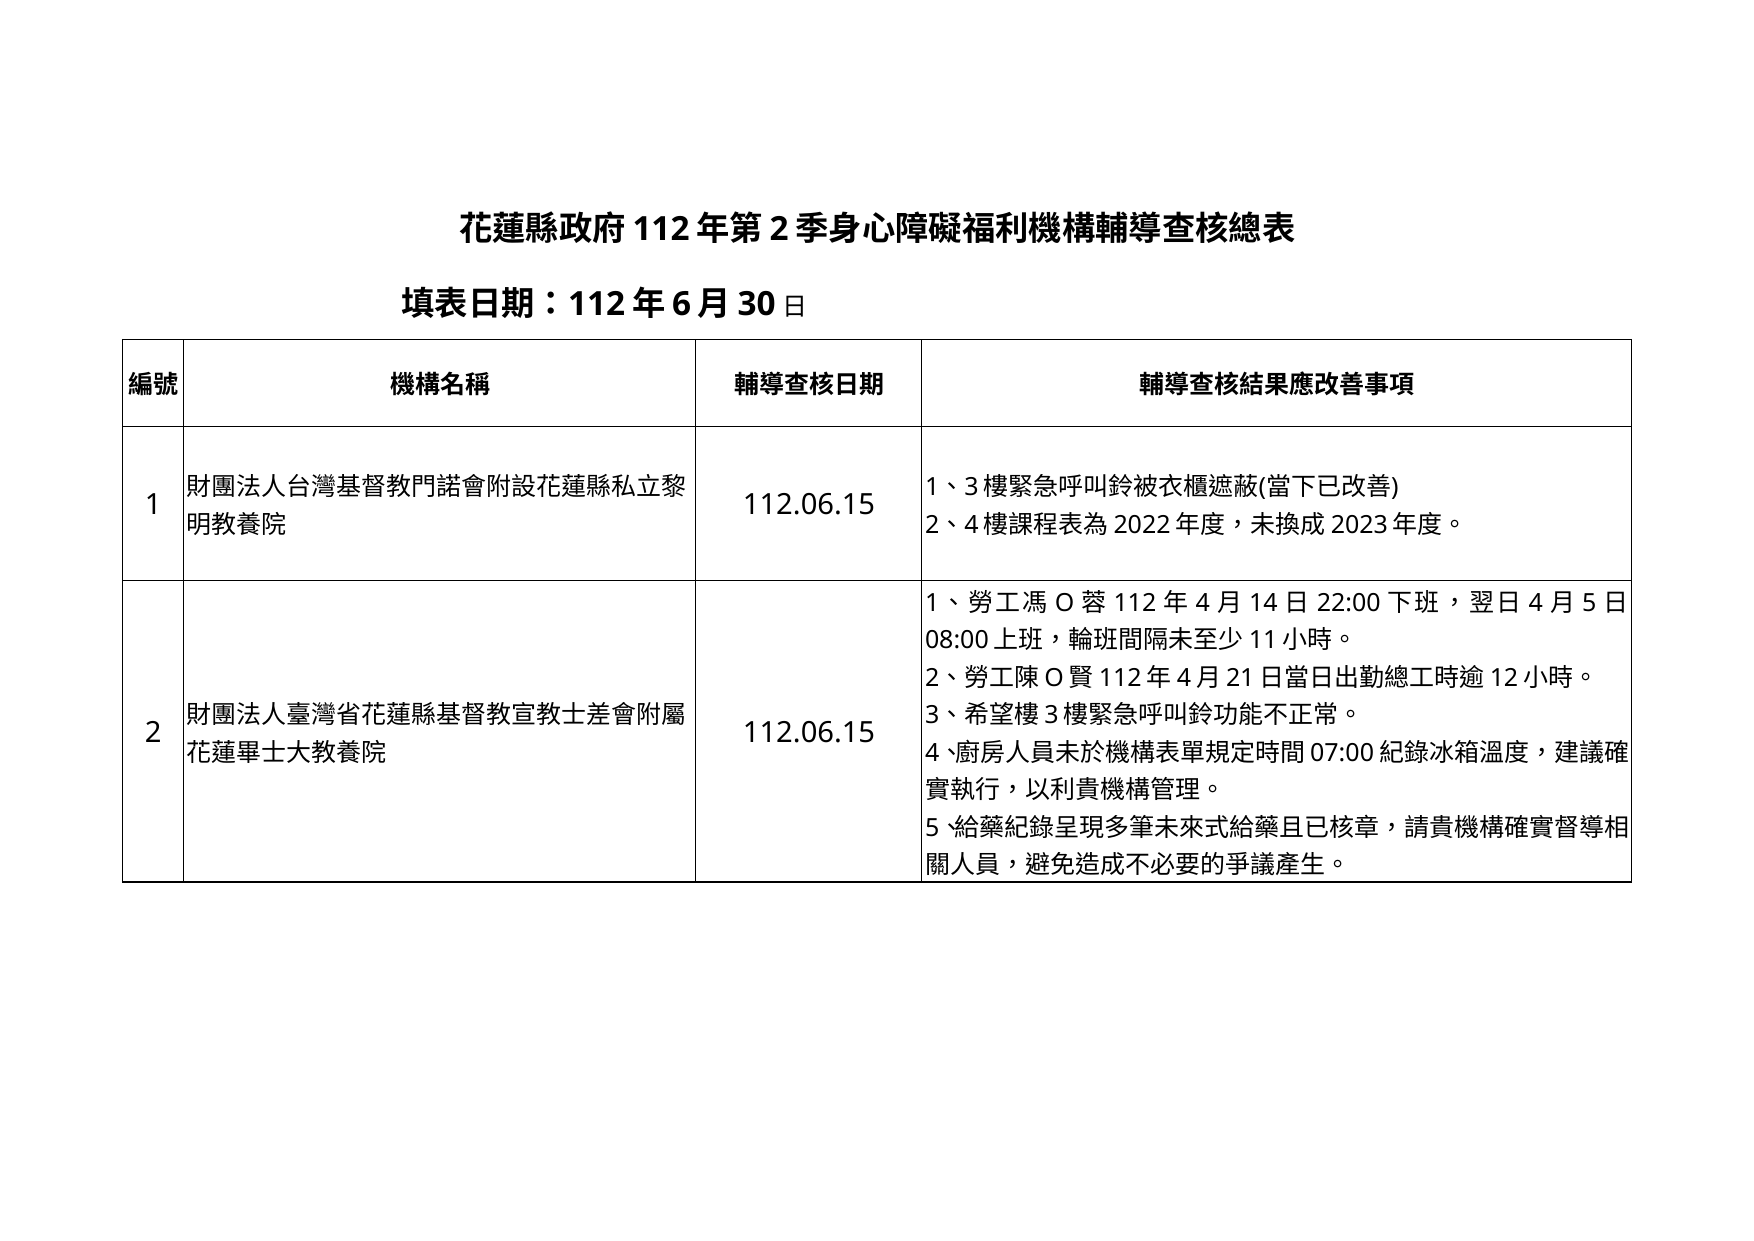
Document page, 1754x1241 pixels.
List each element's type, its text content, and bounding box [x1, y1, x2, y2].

table_cell 1、3樓緊急呼叫鈴被衣櫃遮蔽(當下已改善) 2、4樓課程表為2022年度，未換成2023年度。 [922, 427, 1631, 580]
table_cell 財團法人臺灣省花蓮縣基督教宣教士差會附屬花蓮畢士大教養院 [184, 581, 695, 881]
table_cell 1、勞工馮O蓉112年4月14日22:00下班，翌日4月5日08:00上班，輪班間隔未至少11小時。 2、勞工陳O賢112年4月21日當日出勤總工時逾12小時。 3、希望樓3樓緊急呼叫鈴功能不正常。 4、廚房人員未於機構表單規定時間07:00紀錄冰箱溫度，建議確實執行，以利貴機構管理。 5、給藥紀錄呈現多筆未來式給藥且已核章，請貴機構確實督導相關人員，避免造成不必要的爭議產生。 [922, 581, 1631, 881]
table_header 機構名稱 [184, 340, 695, 426]
table_header 輔導查核日期 [696, 340, 921, 426]
text 花蓮縣政府112年第2季身心障礙福利機構輔導查核總表 [150, 189, 1604, 264]
table_cell 1 [123, 427, 183, 580]
text 填表日期：112年6月30日 [150, 264, 1604, 339]
table_cell 財團法人台灣基督教門諾會附設花蓮縣私立黎明教養院 [184, 427, 695, 580]
table_cell 2 [123, 581, 183, 881]
table_cell 112.06.15 [696, 427, 921, 580]
table_header 編號 [123, 340, 183, 426]
table_header 輔導查核結果應改善事項 [922, 340, 1631, 426]
table_cell 112.06.15 [696, 581, 921, 881]
